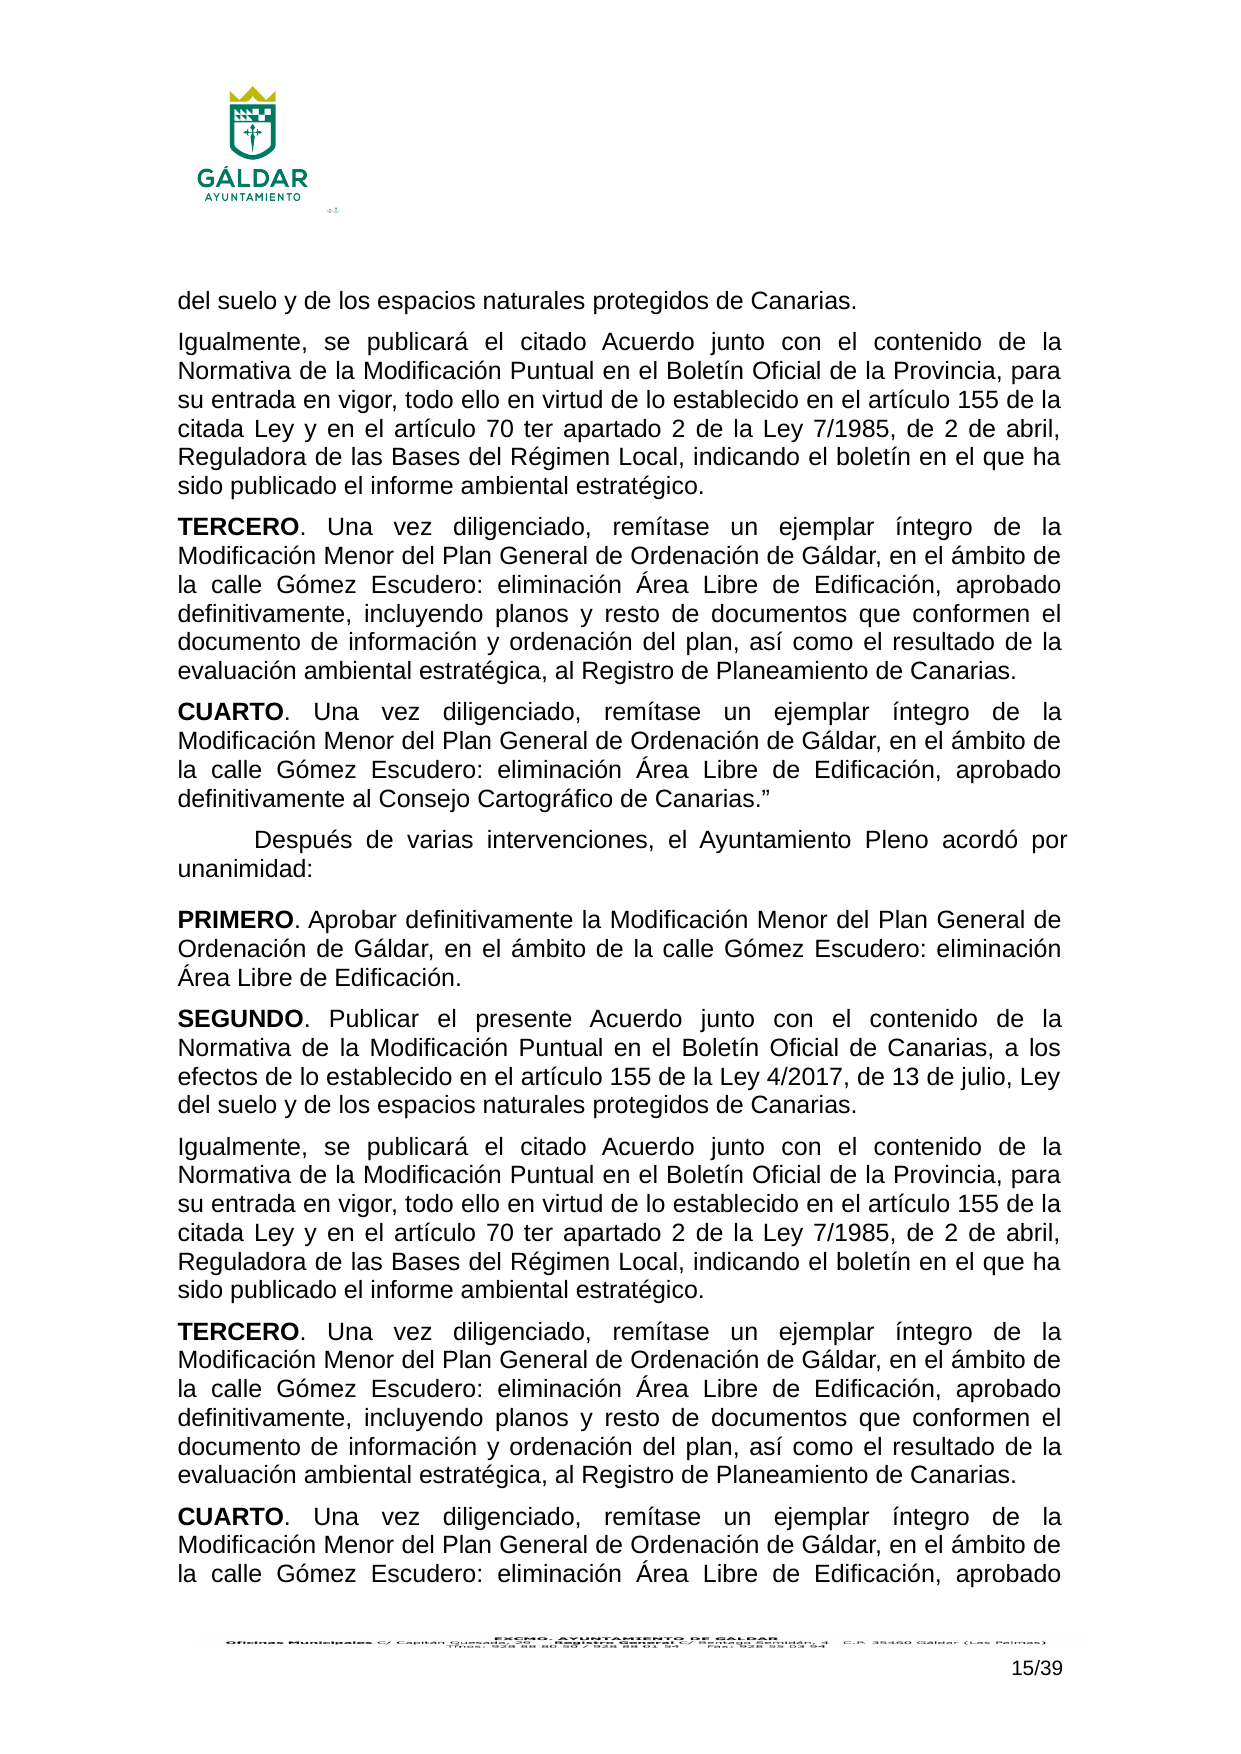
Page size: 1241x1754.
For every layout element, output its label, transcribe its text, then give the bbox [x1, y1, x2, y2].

text TERCERO. Una vez diligenciado, remítase un ejemplar íntegro de la Modificación Menor del Plan General de Ordenación de Gáldar, en el ámbito de la calle Gómez Escudero: eliminación Área Libre de Edificación, aprobado definitivamente, incluyendo planos y resto de documentos que conformen el documento de información y ordenación del plan, así como el resultado de la evaluación ambiental estratégica, al Registro de Planeamiento de Canarias. [177, 512, 1063, 685]
text PRIMERO. Aprobar definitivamente la Modificación Menor del Plan General de Ordenación de Gáldar, en el ámbito de la calle Gómez Escudero: eliminación Área Libre de Edificación. [177, 905, 1063, 991]
text Después de varias intervenciones, el Ayuntamiento Pleno acordó por unanimidad: [177, 825, 1069, 882]
text Igualmente, se publicará el citado Acuerdo junto con el contenido de la Normativa de la Modificación Puntual en el Boletín Oficial de la Provincia, para su entrada en vigor, todo ello en virtud de lo establecido en el artículo 155 de la citada Ley y en el artículo 70 ter apartado 2 de la Ley 7/1985, de 2 de abril, Reguladora de las Bases del Régimen Local, indicando el boletín en el que ha sido publicado el informe ambiental estratégico. [177, 327, 1063, 500]
picture [224, 1637, 1059, 1648]
text CUARTO. Una vez diligenciado, remítase un ejemplar íntegro de la Modificación Menor del Plan General de Ordenación de Gáldar, en el ámbito de la calle Gómez Escudero: eliminación Área Libre de Edificación, aprobado definitivamente al Consejo Cartográfico de Canarias.” [177, 697, 1063, 812]
text TERCERO. Una vez diligenciado, remítase un ejemplar íntegro de la Modificación Menor del Plan General de Ordenación de Gáldar, en el ámbito de la calle Gómez Escudero: eliminación Área Libre de Edificación, aprobado definitivamente, incluyendo planos y resto de documentos que conformen el documento de información y ordenación del plan, así como el resultado de la evaluación ambiental estratégica, al Registro de Planeamiento de Canarias. [177, 1316, 1063, 1489]
text del suelo y de los espacios naturales protegidos de Canarias. [177, 286, 1063, 315]
picture [327, 207, 339, 213]
text SEGUNDO. Publicar el presente Acuerdo junto con el contenido de la Normativa de la Modificación Puntual en el Boletín Oficial de Canarias, a los efectos de lo establecido en el artículo 155 de la Ley 4/2017, de 13 de julio, Ley del suelo y de los espacios naturales protegidos de Canarias. [177, 1004, 1063, 1119]
text Igualmente, se publicará el citado Acuerdo junto con el contenido de la Normativa de la Modificación Puntual en el Boletín Oficial de la Provincia, para su entrada en vigor, todo ello en virtud de lo establecido en el artículo 155 de la citada Ley y en el artículo 70 ter apartado 2 de la Ley 7/1985, de 2 de abril, Reguladora de las Bases del Régimen Local, indicando el boletín en el que ha sido publicado el informe ambiental estratégico. [177, 1131, 1063, 1304]
text CUARTO. Una vez diligenciado, remítase un ejemplar íntegro de la Modificación Menor del Plan General de Ordenación de Gáldar, en el ámbito de la calle Gómez Escudero: eliminación Área Libre de Edificación, aprobado [177, 1501, 1063, 1588]
picture [180, 73, 324, 213]
